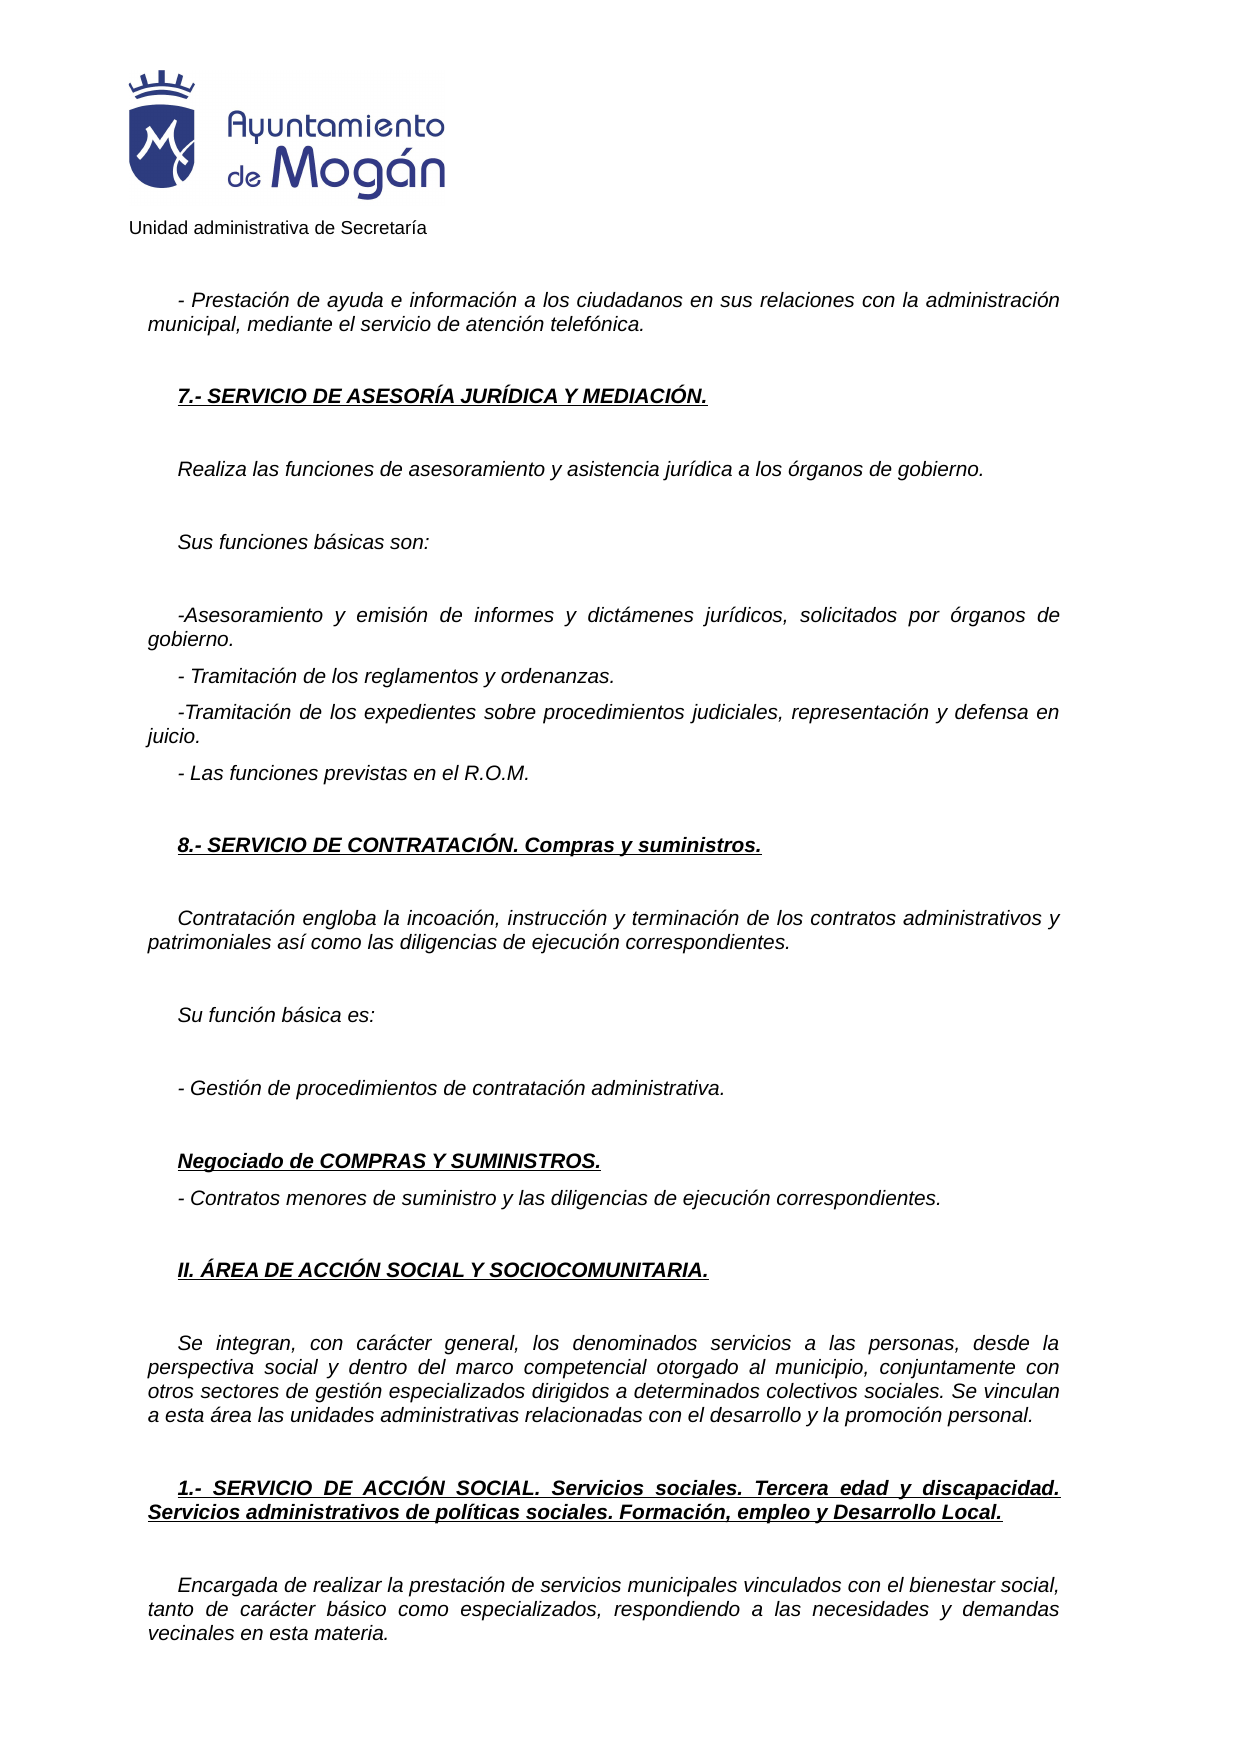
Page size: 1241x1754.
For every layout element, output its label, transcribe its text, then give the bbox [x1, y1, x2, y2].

text Realiza las funciones de asesoramiento y asistencia jurídica a los órganos de gobierno. [148, 457, 1063, 481]
text Se integran, con carácter general, los denominados servicios a las personas, desde la perspectiva social y dentro del marco competencial otorgado al municipio, conjuntamente con otros sectores de gestión especializados dirigidos a determinados colectivos sociales. Se vinculan a esta área las unidades administrativas relacionadas con el desarrollo y la promoción personal. [148, 1331, 1063, 1427]
text Negociado de COMPRAS Y SUMINISTROS. [148, 1149, 1063, 1173]
text Su función básica es: [148, 1003, 1063, 1027]
picture [128, 70, 445, 206]
text -Asesoramiento y emisión de informes y dictámenes jurídicos, solicitados por órganos de gobierno. [148, 603, 1063, 651]
text Sus funciones básicas son: [148, 530, 1063, 554]
text - Las funciones previstas en el R.O.M. [148, 760, 1063, 784]
text - Prestación de ayuda e información a los ciudadanos en sus relaciones con la administración municipal, mediante el servicio de atención telefónica. [148, 287, 1063, 335]
text Encargada de realizar la prestación de servicios municipales vinculados con el bienestar social, tanto de carácter básico como especializados, respondiendo a las necesidades y demandas vecinales en esta materia. [148, 1573, 1063, 1645]
text - Gestión de procedimientos de contratación administrativa. [148, 1076, 1063, 1100]
text Contratación engloba la incoación, instrucción y terminación de los contratos administrativos y patrimoniales así como las diligencias de ejecución correspondientes. [148, 906, 1063, 954]
text 8.- SERVICIO DE CONTRATACIÓN. Compras y suministros. [148, 833, 1063, 857]
text - Tramitación de los reglamentos y ordenanzas. [148, 663, 1063, 687]
text 7.- SERVICIO DE ASESORÍA JURÍDICA Y MEDIACIÓN. [148, 384, 1063, 408]
text -Tramitación de los expedientes sobre procedimientos judiciales, representación y defensa en juicio. [148, 700, 1063, 748]
text 1.- SERVICIO DE ACCIÓN SOCIAL. Servicios sociales. Tercera edad y discapacidad. Servicios administrativos de políticas sociales. Formación, empleo y Desarrollo Local. [148, 1476, 1063, 1524]
text II. ÁREA DE ACCIÓN SOCIAL Y SOCIOCOMUNITARIA. [148, 1258, 1063, 1282]
text - Contratos menores de suministro y las diligencias de ejecución correspondientes. [148, 1185, 1063, 1209]
